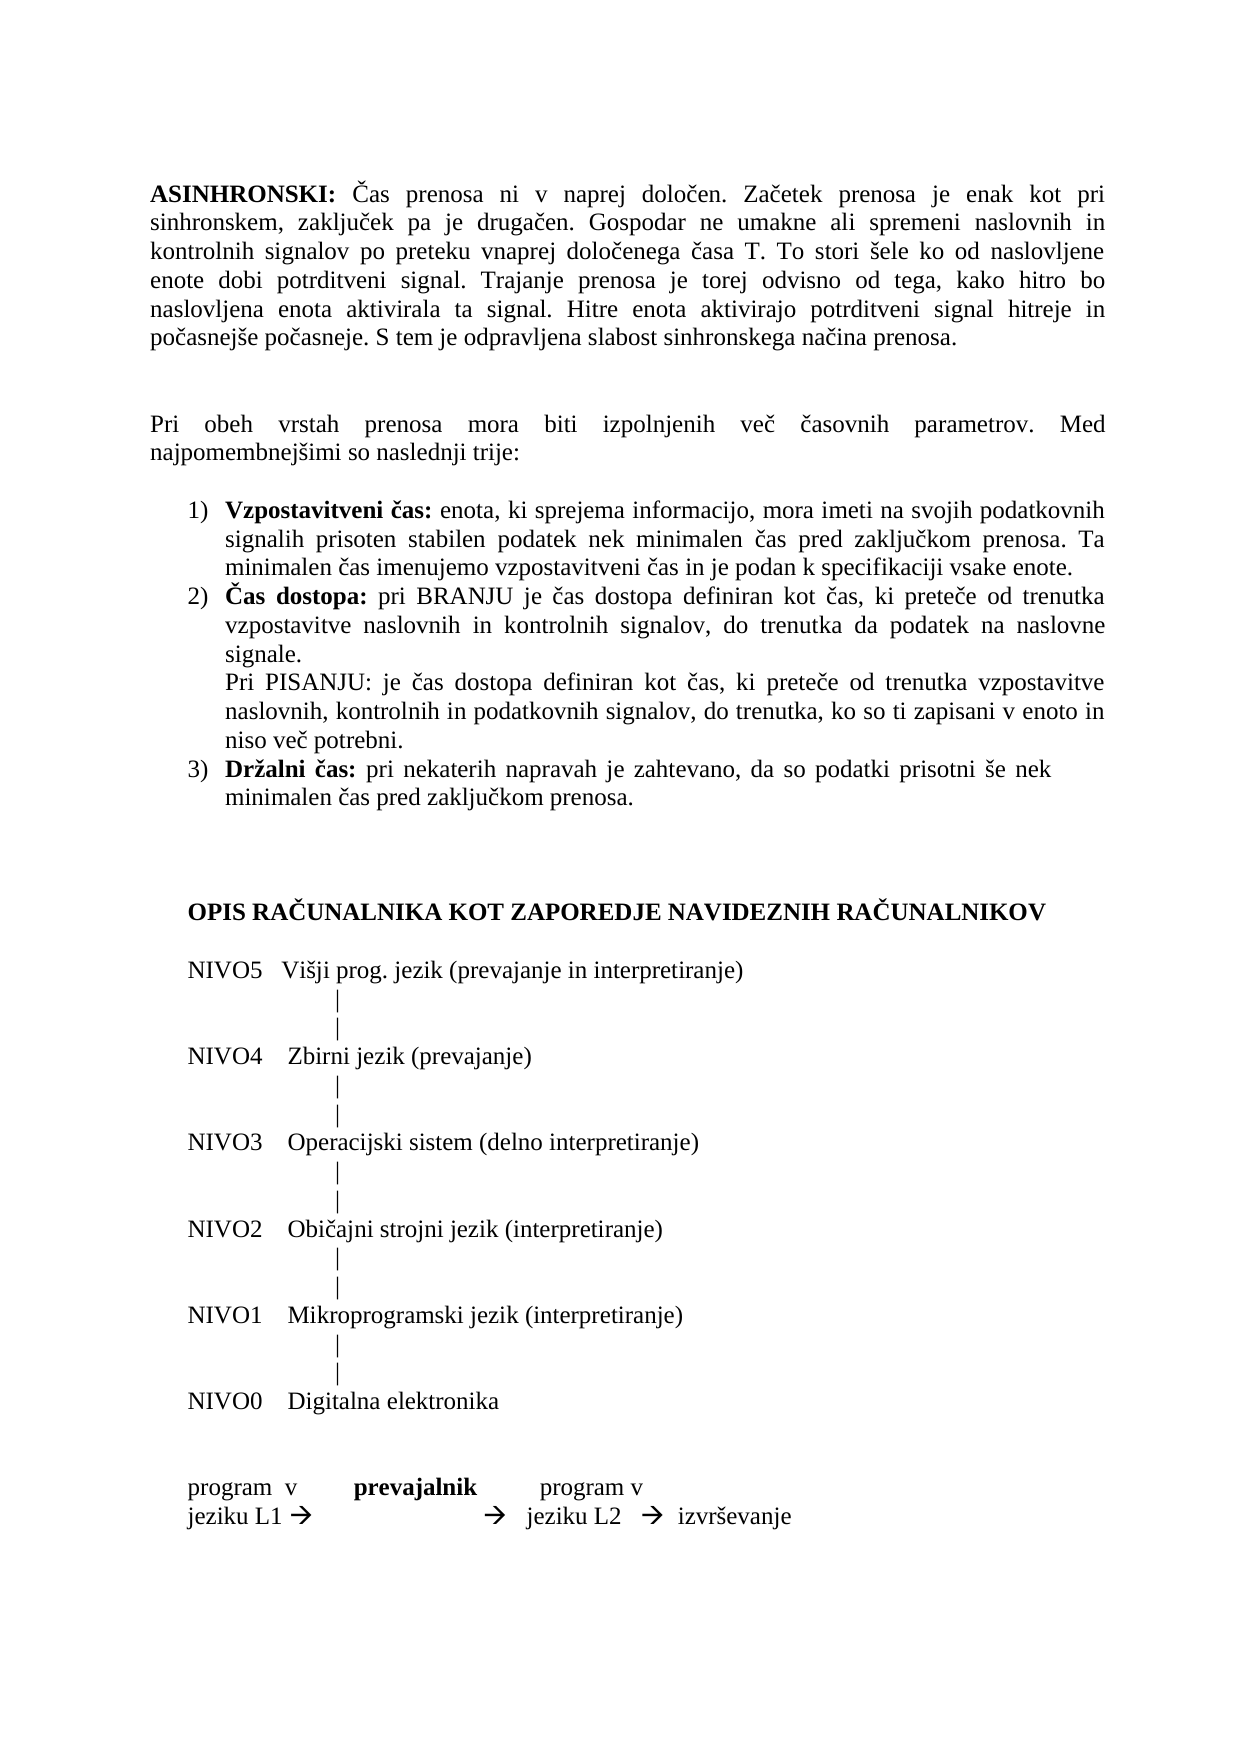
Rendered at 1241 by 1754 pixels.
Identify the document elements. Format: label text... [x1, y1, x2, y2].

text NIVO0 Digitalna elektronika [187, 1386, 1106, 1415]
text ASINHRONSKI: Čas prenosa ni v naprej določen. Začetek prenosa je enak kot pri sinhronskem, zaključek pa je drugačen. Gospodar ne umakne ali spremeni naslovnih in kontrolnih signalov po preteku vnaprej določenega časa T. To stori šele ko od naslovljene enote dobi potrditveni signal. Trajanje prenosa je torej odvisno od tega, kako hitro bo naslovljena enota aktivirala ta signal. Hitre enota aktivirajo potrditveni signal hitreje in počasnejše počasneje. S tem je odpravljena slabost sinhronskega načina prenosa. [150, 179, 1106, 351]
list Čas dostopa: pri BRANJU je čas dostopa definiran kot čas, ki preteče od trenutka vzpostavitve naslovnih in kontrolnih signalov, do trenutka da podatek na naslovne signale. [187, 581, 1106, 667]
text Pri PISANJU: je čas dostopa definiran kot čas, ki preteče od trenutka vzpostavitve naslovnih, kontrolnih in podatkovnih signalov, do trenutka, ko so ti zapisani v enoto in niso več potrebni. [225, 667, 1106, 754]
text | [187, 1242, 1106, 1271]
text Pri obeh vrstah prenosa mora biti izpolnjenih več časovnih parametrov. Med najpomembnejšimi so naslednji trije: [150, 409, 1106, 466]
text | [187, 1012, 1106, 1041]
text NIVO2 Običajni strojni jezik (interpretiranje) [187, 1214, 1106, 1242]
text NIVO4 Zbirni jezik (prevajanje) [187, 1041, 1106, 1070]
text NIVO3 Operacijski sistem (delno interpretiranje) [187, 1127, 1106, 1156]
text NIVO5 Višji prog. jezik (prevajanje in interpretiranje) [187, 955, 1106, 984]
text | [187, 1271, 1106, 1300]
text | [187, 984, 1106, 1012]
text | [187, 1070, 1106, 1099]
text | [187, 1357, 1106, 1386]
text jeziku L1   jeziku L2  izvrševanje [187, 1501, 1106, 1530]
list Vzpostavitveni čas: enota, ki sprejema informacijo, mora imeti na svojih podatkovnih signalih prisoten stabilen podatek nek minimalen čas pred zaključkom prenosa. Ta minimalen čas imenujemo vzpostavitveni čas in je podan k specifikaciji vsake enote. [187, 495, 1106, 581]
text NIVO1 Mikroprogramski jezik (interpretiranje) [187, 1300, 1106, 1329]
text | [187, 1185, 1106, 1214]
list Držalni čas: pri nekaterih napravah je zahtevano, da so podatki prisotni še nek minimalen čas pred zaključkom prenosa. [187, 754, 1053, 811]
text | [187, 1329, 1106, 1357]
text OPIS RAČUNALNIKA KOT ZAPOREDJE NAVIDEZNIH RAČUNALNIKOV [187, 897, 1106, 926]
text program v prevajalnik program v [187, 1472, 1106, 1501]
text | [187, 1099, 1106, 1127]
text | [187, 1156, 1106, 1185]
